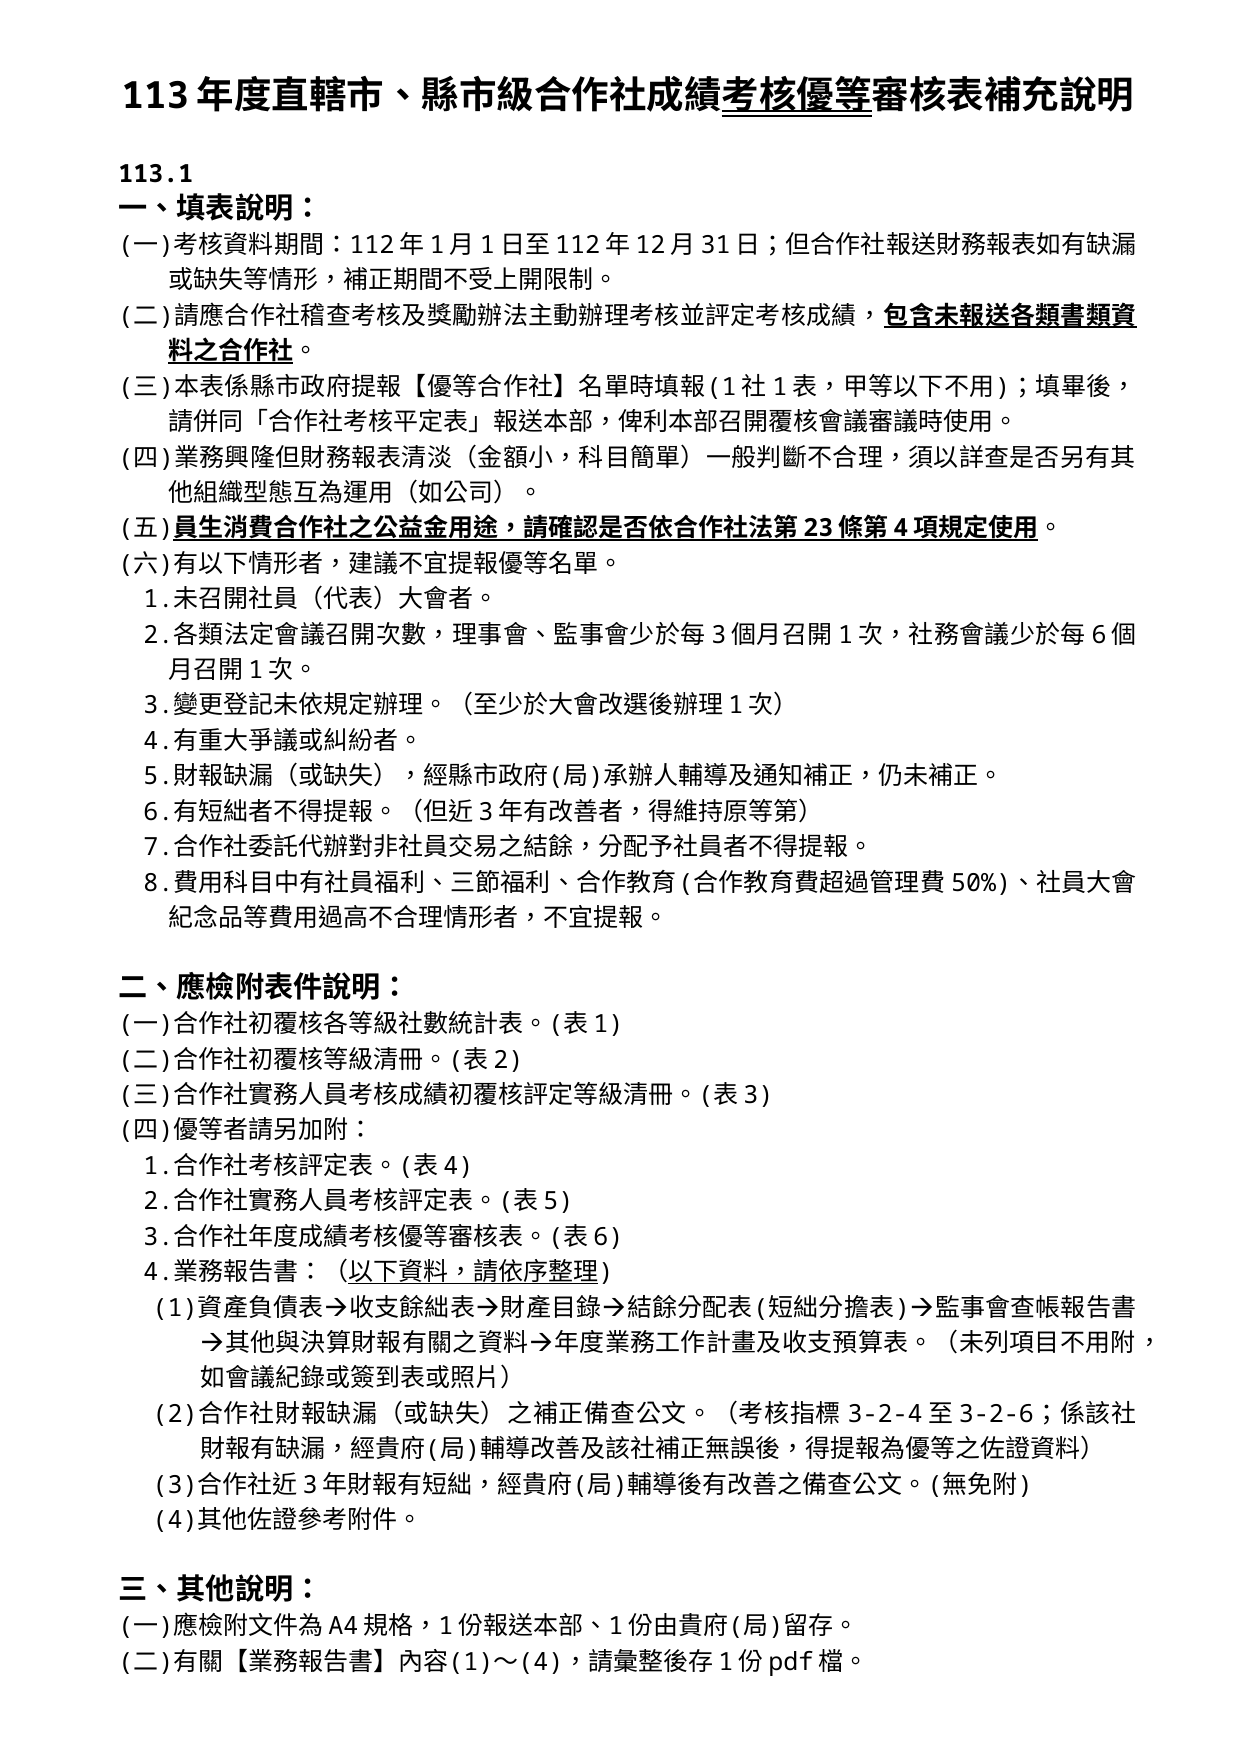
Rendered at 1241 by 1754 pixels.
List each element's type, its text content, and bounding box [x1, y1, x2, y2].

text (一)合作社初覆核各等級社數統計表。(表1) [118, 1004, 1114, 1040]
text 3.合作社年度成績考核優等審核表。(表6) [143, 1217, 1137, 1252]
text (五)員生消費合作社之公益金用途，請確認是否依合作社法第23條第4項規定使用。 [118, 508, 1137, 544]
text 2.合作社實務人員考核評定表。(表5) [143, 1181, 1137, 1217]
text 7.合作社委託代辦對非社員交易之結餘，分配予社員者不得提報。 [143, 827, 1137, 863]
text (二)有關【業務報告書】內容(1)～(4)，請彙整後存1份pdf檔。 [118, 1642, 1137, 1677]
text (二)請應合作社稽查考核及獎勵辦法主動辦理考核並評定考核成績，包含未報送各類書類資料之合作社。 [118, 296, 1137, 367]
text 6.有短絀者不得提報。（但近3年有改善者，得維持原等第） [143, 792, 1137, 827]
text 5.財報缺漏（或缺失），經縣市政府(局)承辦人輔導及通知補正，仍未補正。 [143, 756, 1137, 792]
text 113年度直轄市、縣市級合作社成績考核優等審核表補充說明 [74, 64, 1181, 119]
text 2.各類法定會議召開次數，理事會、監事會少於每3個月召開1次，社務會議少於每6個月召開1次。 [143, 615, 1137, 686]
text 3.變更登記未依規定辦理。（至少於大會改選後辦理1次） [143, 686, 1137, 721]
text 1.合作社考核評定表。(表4) [143, 1146, 1137, 1181]
text (四)業務興隆但財務報表清淡（金額小，科目簡單）一般判斷不合理，須以詳查是否另有其他組織型態互為運用（如公司）。 [118, 438, 1137, 508]
text (一)考核資料期間：112年1月1日至112年12月31日；但合作社報送財務報表如有缺漏或缺失等情形，補正期間不受上開限制。 [118, 225, 1137, 296]
text 4.有重大爭議或糾紛者。 [143, 721, 1137, 756]
text 二、應檢附表件說明： [118, 969, 1114, 1004]
text (二)合作社初覆核等級清冊。(表2) [118, 1040, 1114, 1075]
text (六)有以下情形者，建議不宜提報優等名單。 [118, 544, 1137, 579]
text 113.1 [118, 119, 1167, 190]
text 一、填表說明： [118, 190, 1114, 225]
text (三)本表係縣市政府提報【優等合作社】名單時填報(1社1表，甲等以下不用)；填畢後，請併同「合作社考核平定表」報送本部，俾利本部召開覆核會議審議時使用。 [118, 367, 1137, 438]
text (2)合作社財報缺漏（或缺失）之補正備查公文。（考核指標3-2-4至3-2-6；係該社財報有缺漏，經貴府(局)輔導改善及該社補正無誤後，得提報為優等之佐證資料） [152, 1394, 1137, 1465]
text (三)合作社實務人員考核成績初覆核評定等級清冊。(表3) [118, 1075, 1114, 1111]
text 4.業務報告書：（以下資料，請依序整理) [143, 1252, 1137, 1288]
text (3)合作社近3年財報有短絀，經貴府(局)輔導後有改善之備查公文。(無免附) [152, 1465, 1137, 1500]
text (1)資產負債表收支餘絀表財產目錄結餘分配表(短絀分擔表)監事會查帳報告書其他與決算財報有關之資料年度業務工作計畫及收支預算表。（未列項目不用附，如會議紀錄或簽到表或照片） [152, 1288, 1137, 1394]
text 8.費用科目中有社員福利、三節福利、合作教育(合作教育費超過管理費50%)、社員大會紀念品等費用過高不合理情形者，不宜提報。 [143, 863, 1137, 933]
text (4)其他佐證參考附件。 [152, 1500, 1137, 1536]
text 1.未召開社員（代表）大會者。 [143, 579, 1137, 615]
text (四)優等者請另加附： [118, 1111, 1114, 1146]
text 三、其他說明： [118, 1571, 1114, 1606]
text (一)應檢附文件為A4規格，1份報送本部、1份由貴府(局)留存。 [118, 1606, 1137, 1642]
